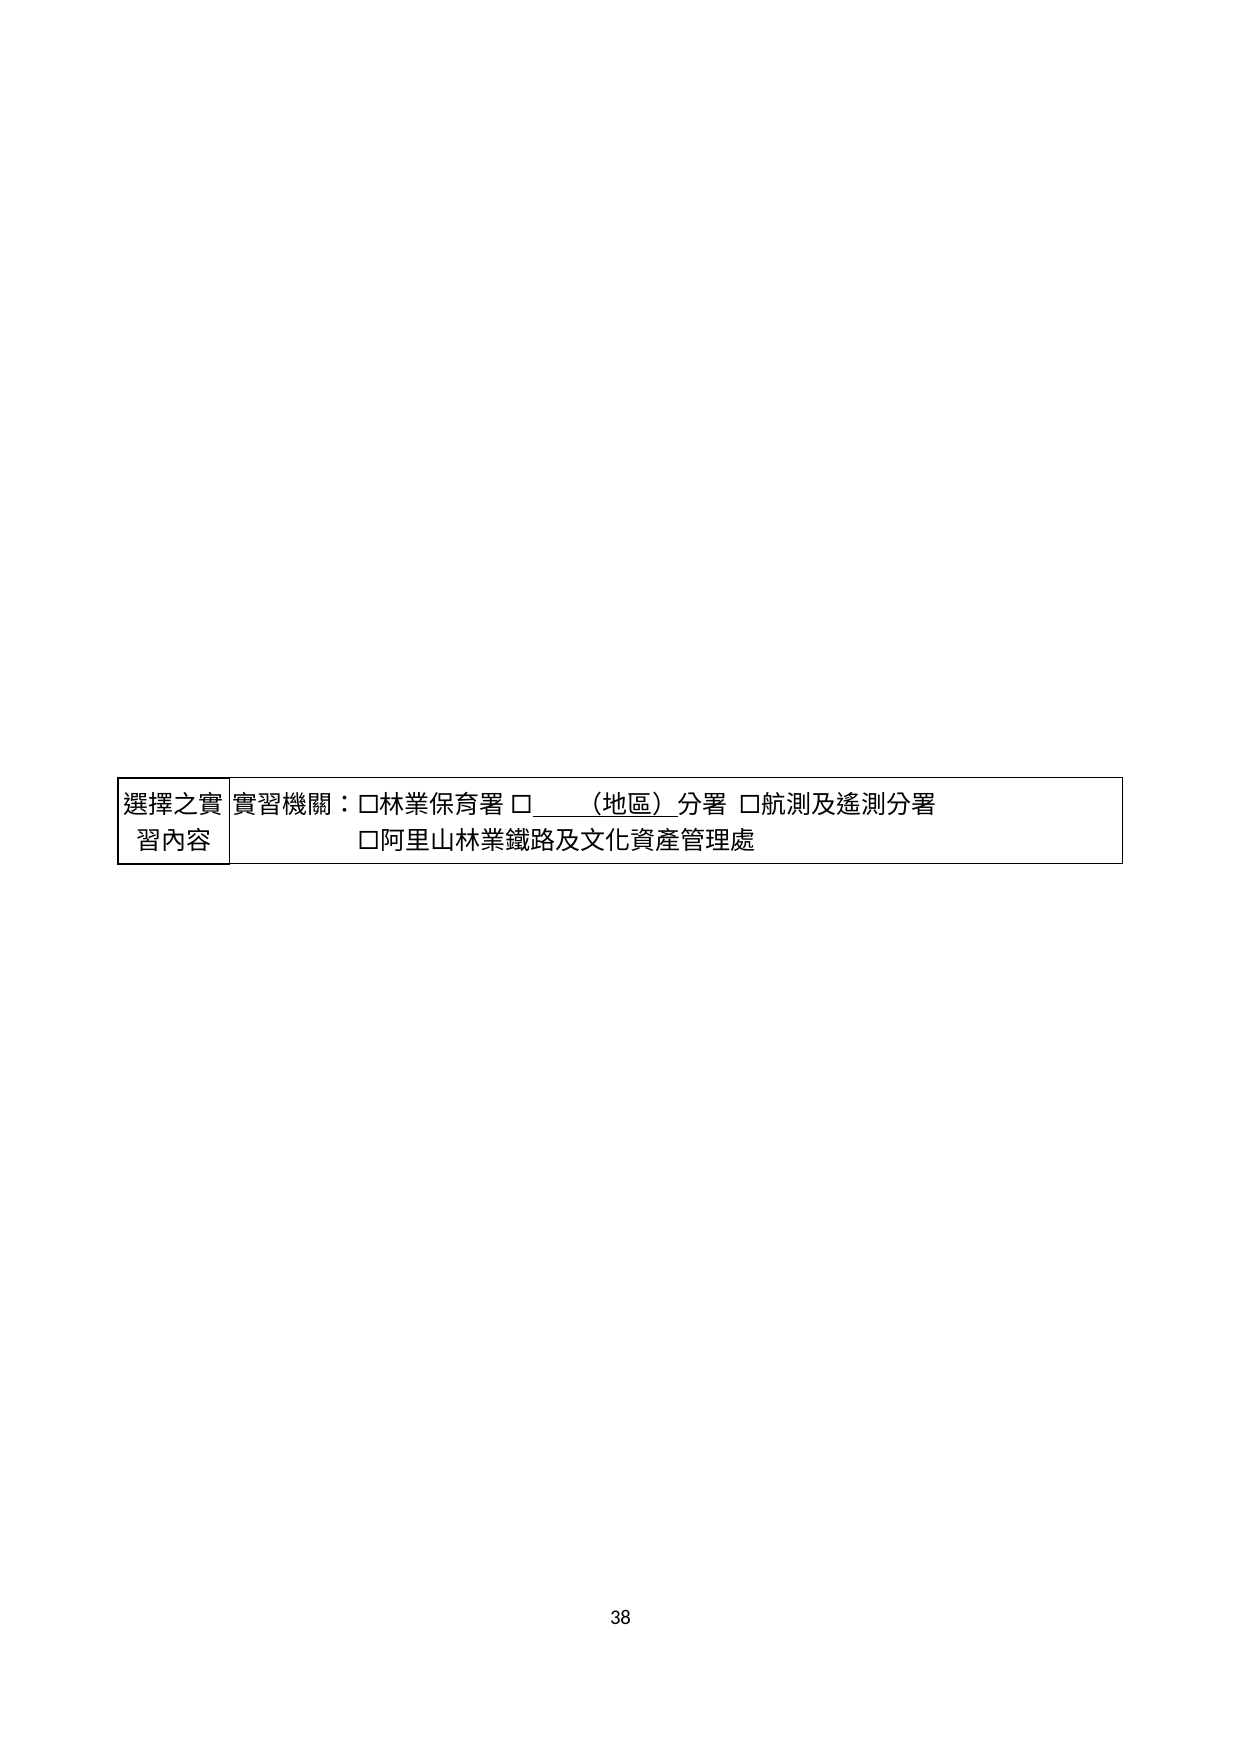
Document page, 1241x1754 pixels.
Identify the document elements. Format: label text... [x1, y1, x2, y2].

table_cell 選擇之實習內容 [119, 779, 229, 863]
table_cell 實習機關：林業保育署  （地區）分署 航測及遙測分署 阿里山林業鐵路及文化資產管理處 [230, 778, 1122, 863]
